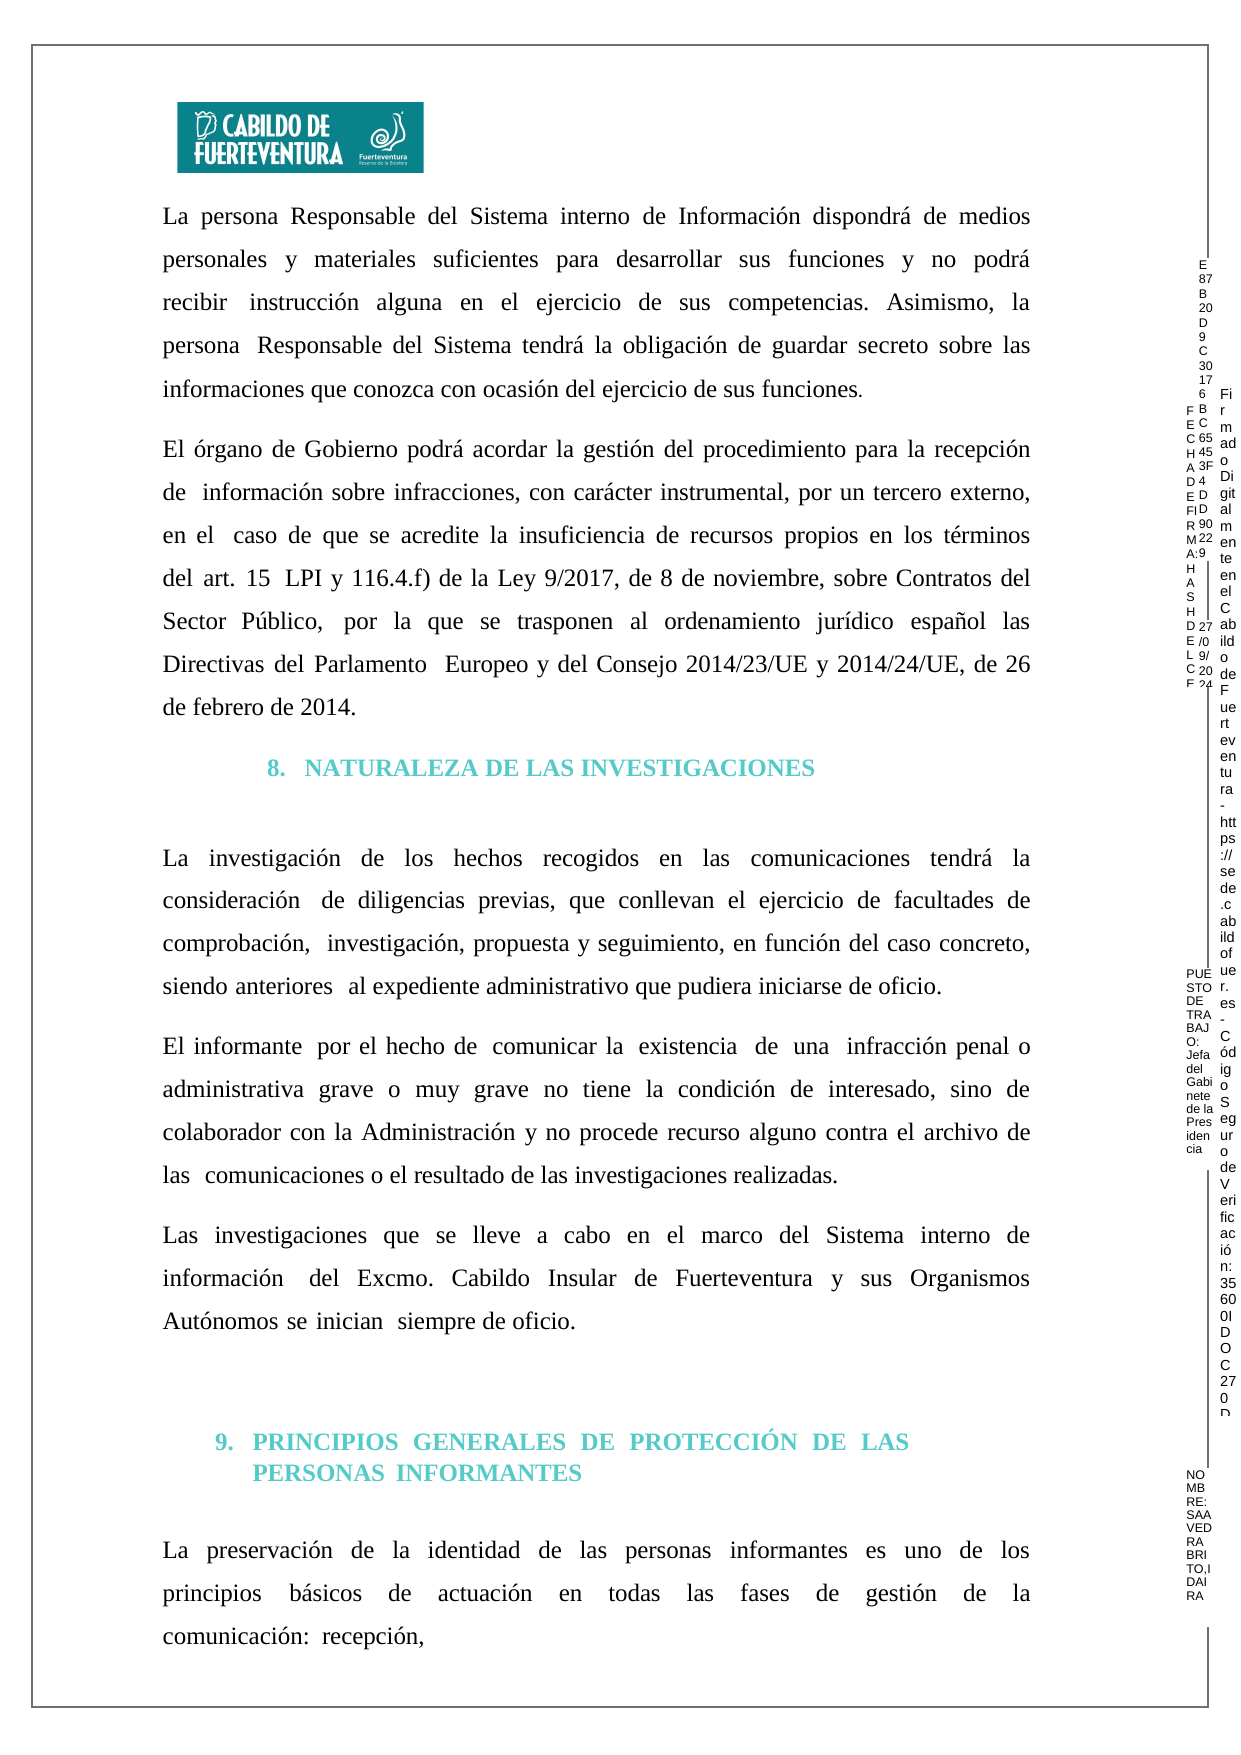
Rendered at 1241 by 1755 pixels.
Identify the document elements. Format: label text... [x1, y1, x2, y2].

picture [177, 102, 424, 173]
text La persona Responsable del Sistema interno de Información dispondrá de medios personales y materiales suficientes para desarrollar sus funciones y no podrá recibir instrucción alguna en el ejercicio de sus competencias. Asimismo, la persona Responsable del Sistema tendrá la obligación de guardar secreto sobre las informaciones que conozca con ocasión del ejercicio de sus funciones. [162, 201, 1031, 402]
list PRINCIPIOS GENERALES DE PROTECCIÓN DE LAS PERSONAS INFORMANTES [215, 1427, 1030, 1486]
text Jefa del Gabinete de la Presidencia [1186, 1049, 1213, 1156]
list SAAVEDRA BRITO,IDAIRA [1186, 1509, 1213, 1603]
list NOMBRE: [1186, 1468, 1213, 1509]
text PUESTO DE TRABAJO: [1186, 968, 1213, 1049]
text E87B20D9C30176BC65453F4DD90229A0399DFC98 [1199, 258, 1213, 561]
text Las investigaciones que se lleve a cabo en el marco del Sistema interno de información del Excmo. Cabildo Insular de Fuerteventura y sus Organismos Autónomos se inician siempre de oficio. [162, 1220, 1031, 1335]
list [1184, 1468, 1213, 1627]
text 27/09/2024 [1199, 620, 1213, 687]
text La investigación de los hechos recogidos en las comunicaciones tendrá la consideración de diligencias previas, que conllevan el ejercicio de facultades de comprobación, investigación, propuesta y seguimiento, en función del caso concreto, siendo anteriores al expediente administrativo que pudiera iniciarse de oficio. [162, 843, 1031, 1000]
text El informante por el hecho de comunicar la existencia de una infracción penal o administrativa grave o muy grave no tiene la condición de interesado, sino de colaborador con la Administración y no procede recurso alguno contra el archivo de las comunicaciones o el resultado de las investigaciones realizadas. [162, 1031, 1031, 1188]
text El órgano de Gobierno podrá acordar la gestión del procedimiento para la recepción de información sobre infracciones, con carácter instrumental, por un tercero externo, en el caso de que se acredite la insuficiencia de recursos propios en los términos del art. 15 LPI y 116.4.f) de la Ley 9/2017, de 8 de noviembre, sobre Contratos del Sector Público, por la que se trasponen al ordenamiento jurídico español las Directivas del Parlamento Europeo y del Consejo 2014/23/UE y 2014/24/UE, de 26 de febrero de 2014. [162, 434, 1031, 721]
text La preservación de la identidad de las personas informantes es uno de los principios básicos de actuación en todas las fases de gestión de la comunicación: recepción, [162, 1535, 1031, 1650]
text FECHA DE FIRMA: HASH DEL CERTIFICADO: [1186, 403, 1201, 687]
list NATURALEZA DE LAS INVESTIGACIONES [267, 753, 1207, 782]
text Firmado Digitalmente en el Cabildo de Fuerteventura - https://sede.cabildofuer.es - Código Seguro de Verificación: 35600IDOC270DD879B4F153C45B9EDD4 [1220, 386, 1237, 1416]
